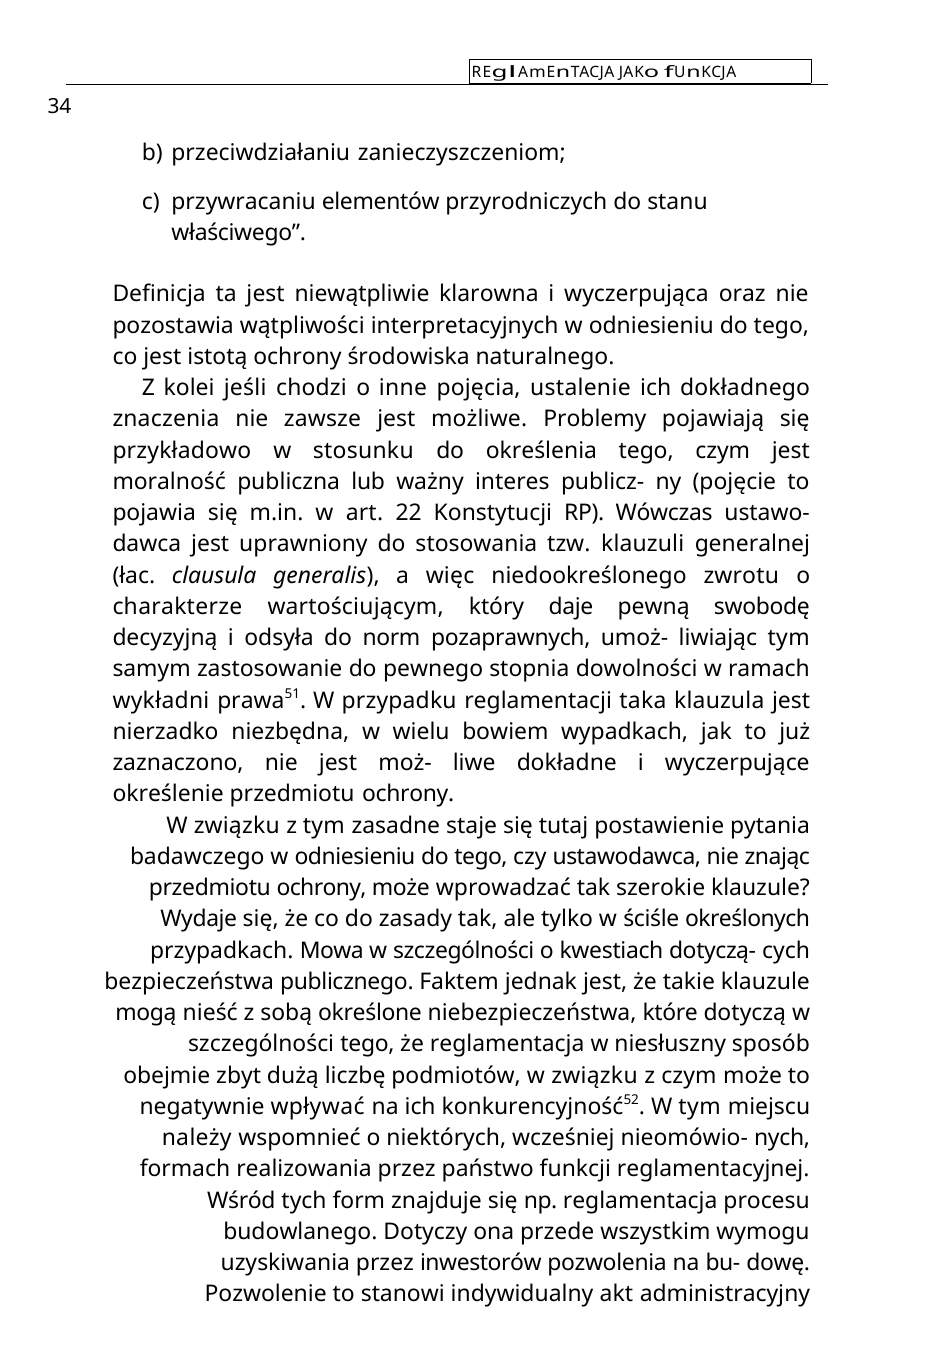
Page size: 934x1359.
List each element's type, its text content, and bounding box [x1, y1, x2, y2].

list przywracaniu elementów przyrodniczych do stanu właściwego”. [142, 185, 821, 247]
text W związku z tym zasadne staje się tutaj postawienie pytania badawczego w odniesieniu do tego, czy ustawodawca, nie znając przedmiotu ochrony, może wprowadzać tak szerokie klauzule? Wydaje się, że co do zasady tak, ale tylko w ściśle określonych przypadkach. Mowa w szczególności o kwestiach dotyczą- cych bezpieczeństwa publicznego. Faktem jednak jest, że takie klauzule mogą nieść z sobą określone niebezpieczeństwa, które dotyczą w szczególności tego, że reglamentacja w niesłuszny sposób obejmie zbyt dużą liczbę podmiotów, w związku z czym może to negatywnie wpływać na ich konkurencyjność52. W tym miejscu należy wspomnieć o niektórych, wcześniej nieomówio- nych, formach realizowania przez państwo funkcji reglamentacyjnej. Wśród tych form znajduje się np. reglamentacja procesu budowlanego. Dotyczy ona przede wszystkim wymogu uzyskiwania przez inwestorów pozwolenia na bu- dowę. Pozwolenie to stanowi indywidualny akt administracyjny zezwalający na rozpoczęcie i prowadzenie budowy lub wykonywanie robót budowlanych [104, 809, 810, 1309]
text 34 [47, 91, 821, 119]
text Z kolei jeśli chodzi o inne pojęcia, ustalenie ich dokładnego znaczenia nie zawsze jest możliwe. Problemy pojawiają się przykładowo w stosunku do określenia tego, czym jest moralność publiczna lub ważny interes publicz- ny (pojęcie to pojawia się m.in. w art. 22 Konstytucji RP). Wówczas ustawo- dawca jest uprawniony do stosowania tzw. klauzuli generalnej (łac. clausula generalis), a więc niedookreślonego zwrotu o charakterze wartościującym, który daje pewną swobodę decyzyjną i odsyła do norm pozaprawnych, umoż- liwiając tym samym zastosowanie do pewnego stopnia dowolności w ramach wykładni prawa51. W przypadku reglamentacji taka klauzula jest nierzadko niezbędna, w wielu bowiem wypadkach, jak to już zaznaczono, nie jest moż- liwe dokładne i wyczerpujące określenie przedmiotu ochrony. [112, 371, 810, 809]
list przeciwdziałaniu zanieczyszczeniom; [142, 136, 821, 167]
text Definicja ta jest niewątpliwie klarowna i wyczerpująca oraz nie pozostawia wątpliwości interpretacyjnych w odniesieniu do tego, co jest istotą ochrony środowiska naturalnego. [112, 277, 809, 371]
